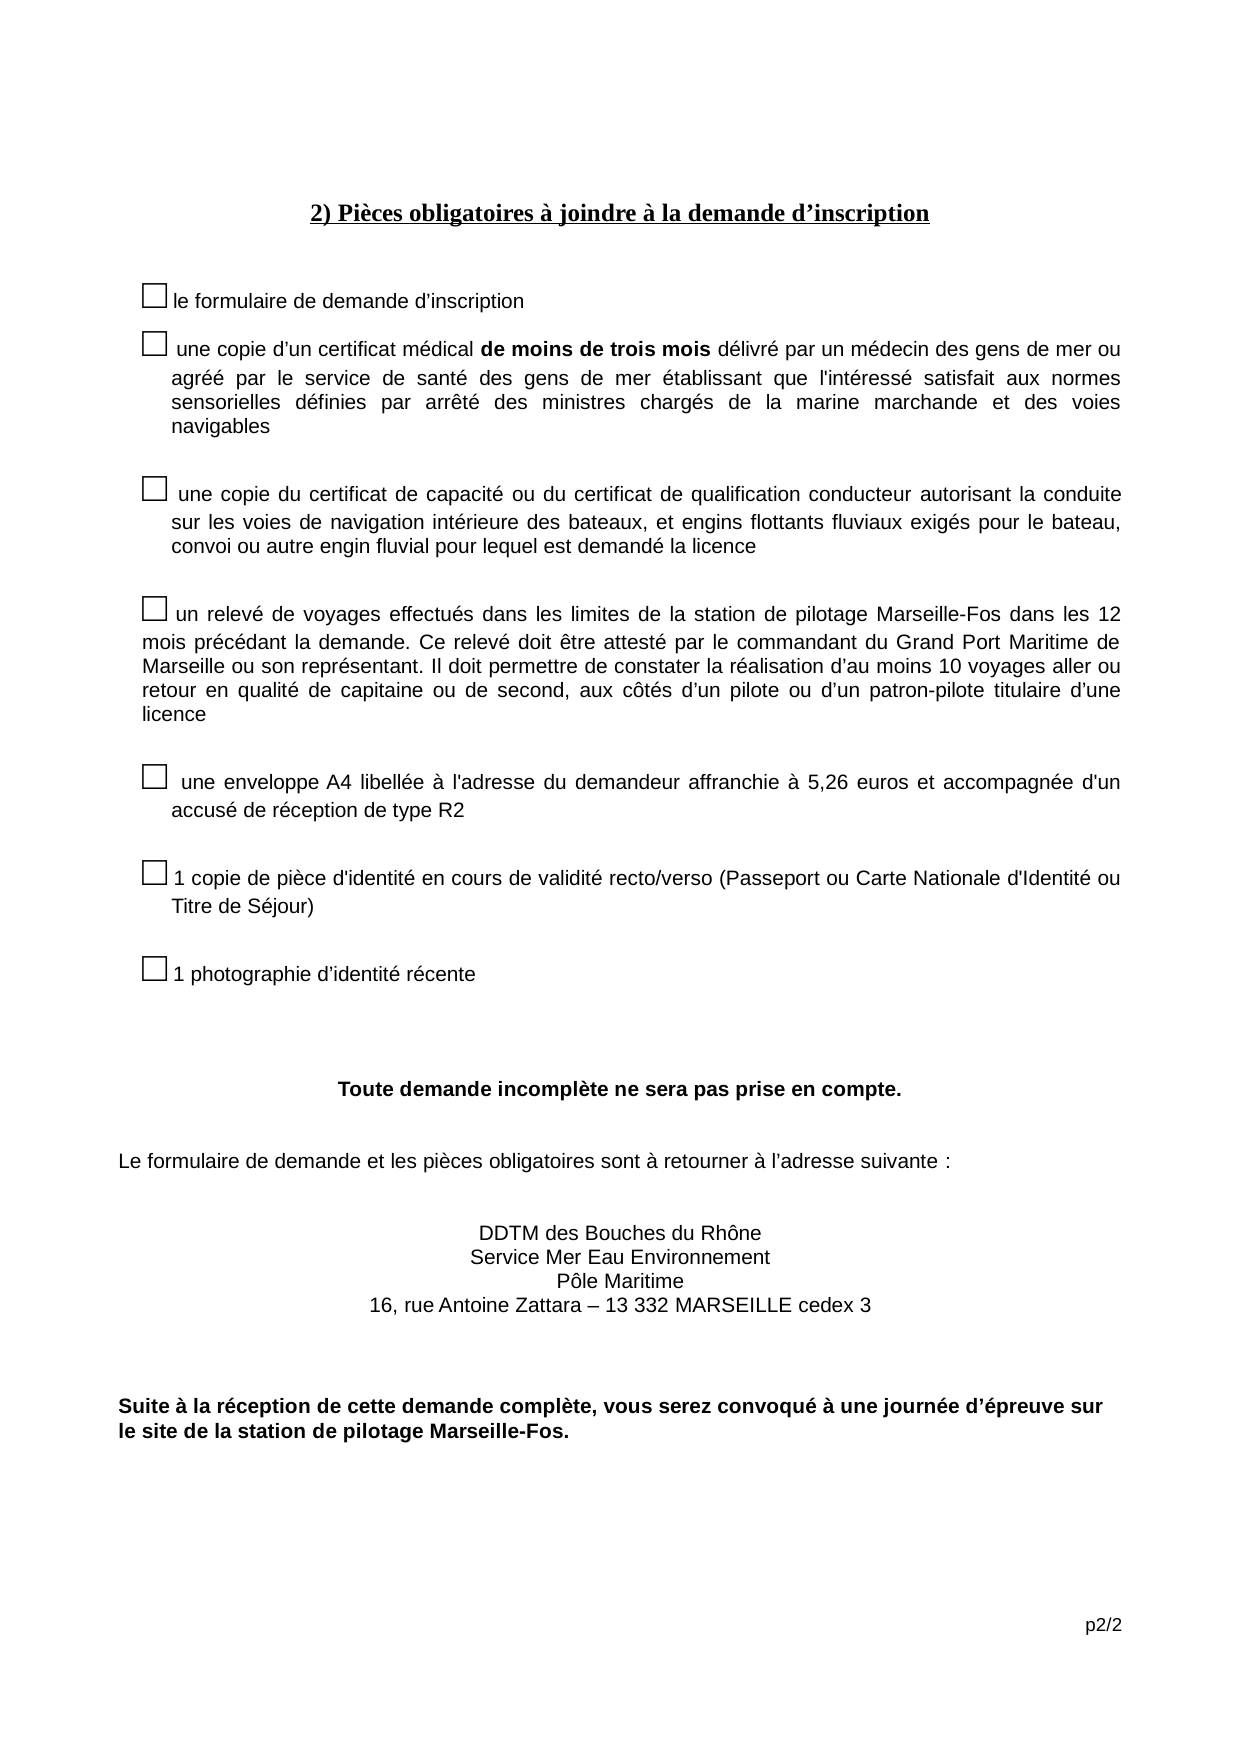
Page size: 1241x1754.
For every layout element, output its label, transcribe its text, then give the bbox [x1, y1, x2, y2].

text 2) Pièces obligatoires à joindre à la demande d’inscription [118, 198, 1122, 227]
text 16, rue Antoine Zattara – 13 332 MARSEILLE cedex 3 [118, 1293, 1122, 1317]
text Toute demande incomplète ne sera pas prise en compte. [118, 1077, 1122, 1101]
text Suite à la réception de cette demande complète, vous serez convoqué à une journée d’épreuve sur le site de la station de pilotage Marseille-Fos. [118, 1394, 1119, 1443]
text □ une copie d’un certificat médical de moins de trois mois délivré par un médecin des gens de mer ou agréé par le service de santé des gens de mer établissant que l'intéressé satisfait aux normes sensorielles définies par arrêté des ministres chargés de la marine marchande et des voies navigables [142, 318, 1122, 438]
text □ 1 photographie d’identité récente [142, 942, 1122, 990]
list □ un relevé de voyages effectués dans les limites de la station de pilotage Marseille-Fos dans les 12 mois précédant la demande. Ce relevé doit être attesté par le commandant du Grand Port Maritime de Marseille ou son représentant. Il doit permettre de constater la réalisation d’au moins 10 voyages aller ou retour en qualité de capitaine ou de second, aux côtés d’un pilote ou d’un patron-pilote titulaire d’une licence [142, 582, 1122, 726]
text Pôle Maritime [118, 1269, 1122, 1293]
text □ une enveloppe A4 libellée à l'adresse du demandeur affranchie à 5,26 euros et accompagnée d'un accusé de réception de type R2 [142, 750, 1122, 822]
text Service Mer Eau Environnement [118, 1245, 1122, 1269]
text DDTM des Bouches du Rhône [118, 1221, 1122, 1245]
text Le formulaire de demande et les pièces obligatoires sont à retourner à l’adresse suivante : [118, 1149, 1122, 1173]
text □ le formulaire de demande d’inscription [142, 270, 1122, 318]
text □ 1 copie de pièce d'identité en cours de validité recto/verso (Passeport ou Carte Nationale d'Identité ou Titre de Séjour) [142, 846, 1122, 918]
text □ une copie du certificat de capacité ou du certificat de qualification conducteur autorisant la conduite sur les voies de navigation intérieure des bateaux, et engins flottants fluviaux exigés pour le bateau, convoi ou autre engin fluvial pour lequel est demandé la licence [142, 462, 1122, 558]
